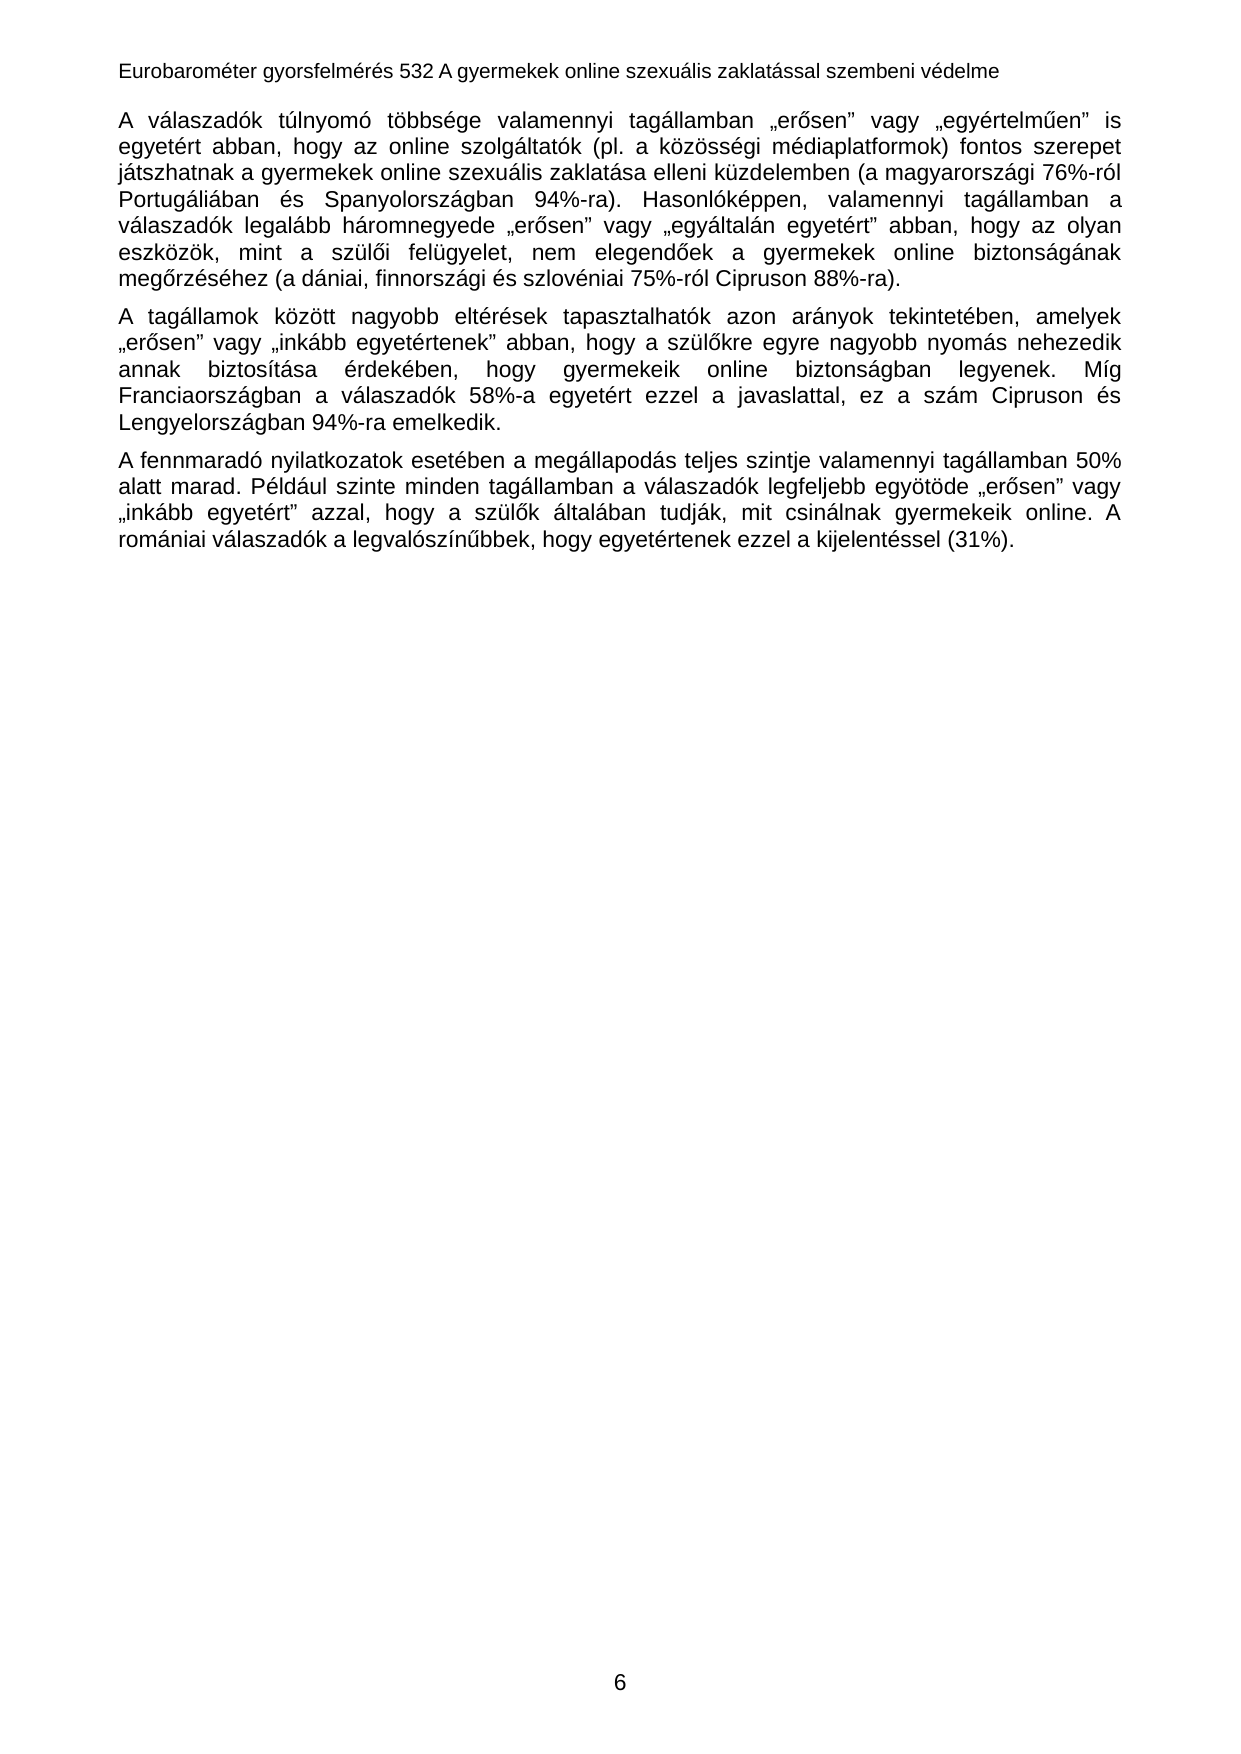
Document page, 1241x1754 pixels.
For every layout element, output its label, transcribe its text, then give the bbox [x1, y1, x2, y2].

text A válaszadók túlnyomó többsége valamennyi tagállamban „erősen” vagy „egyértelműen” is egyetért abban, hogy az online szolgáltatók (pl. a közösségi médiaplatformok) fontos szerepet játszhatnak a gyermekek online szexuális zaklatása elleni küzdelemben (a magyarországi 76%-ról Portugáliában és Spanyolországban 94%-ra). Hasonlóképpen, valamennyi tagállamban a válaszadók legalább háromnegyede „erősen” vagy „egyáltalán egyetért” abban, hogy az olyan eszközök, mint a szülői felügyelet, nem elegendőek a gyermekek online biztonságának megőrzéséhez (a dániai, finnországi és szlovéniai 75%-ról Cipruson 88%-ra). [118, 107, 1122, 291]
text A fennmaradó nyilatkozatok esetében a megállapodás teljes szintje valamennyi tagállamban 50% alatt marad. Például szinte minden tagállamban a válaszadók legfeljebb egyötöde „erősen” vagy „inkább egyetért” azzal, hogy a szülők általában tudják, mit csinálnak gyermekeik online. A romániai válaszadók a legvalószínűbbek, hogy egyetértenek ezzel a kijelentéssel (31%). [118, 447, 1122, 552]
text A tagállamok között nagyobb eltérések tapasztalhatók azon arányok tekintetében, amelyek „erősen” vagy „inkább egyetértenek” abban, hogy a szülőkre egyre nagyobb nyomás nehezedik annak biztosítása érdekében, hogy gyermekeik online biztonságban legyenek. Míg Franciaországban a válaszadók 58%-a egyetért ezzel a javaslattal, ez a szám Cipruson és Lengyelországban 94%-ra emelkedik. [118, 303, 1122, 435]
